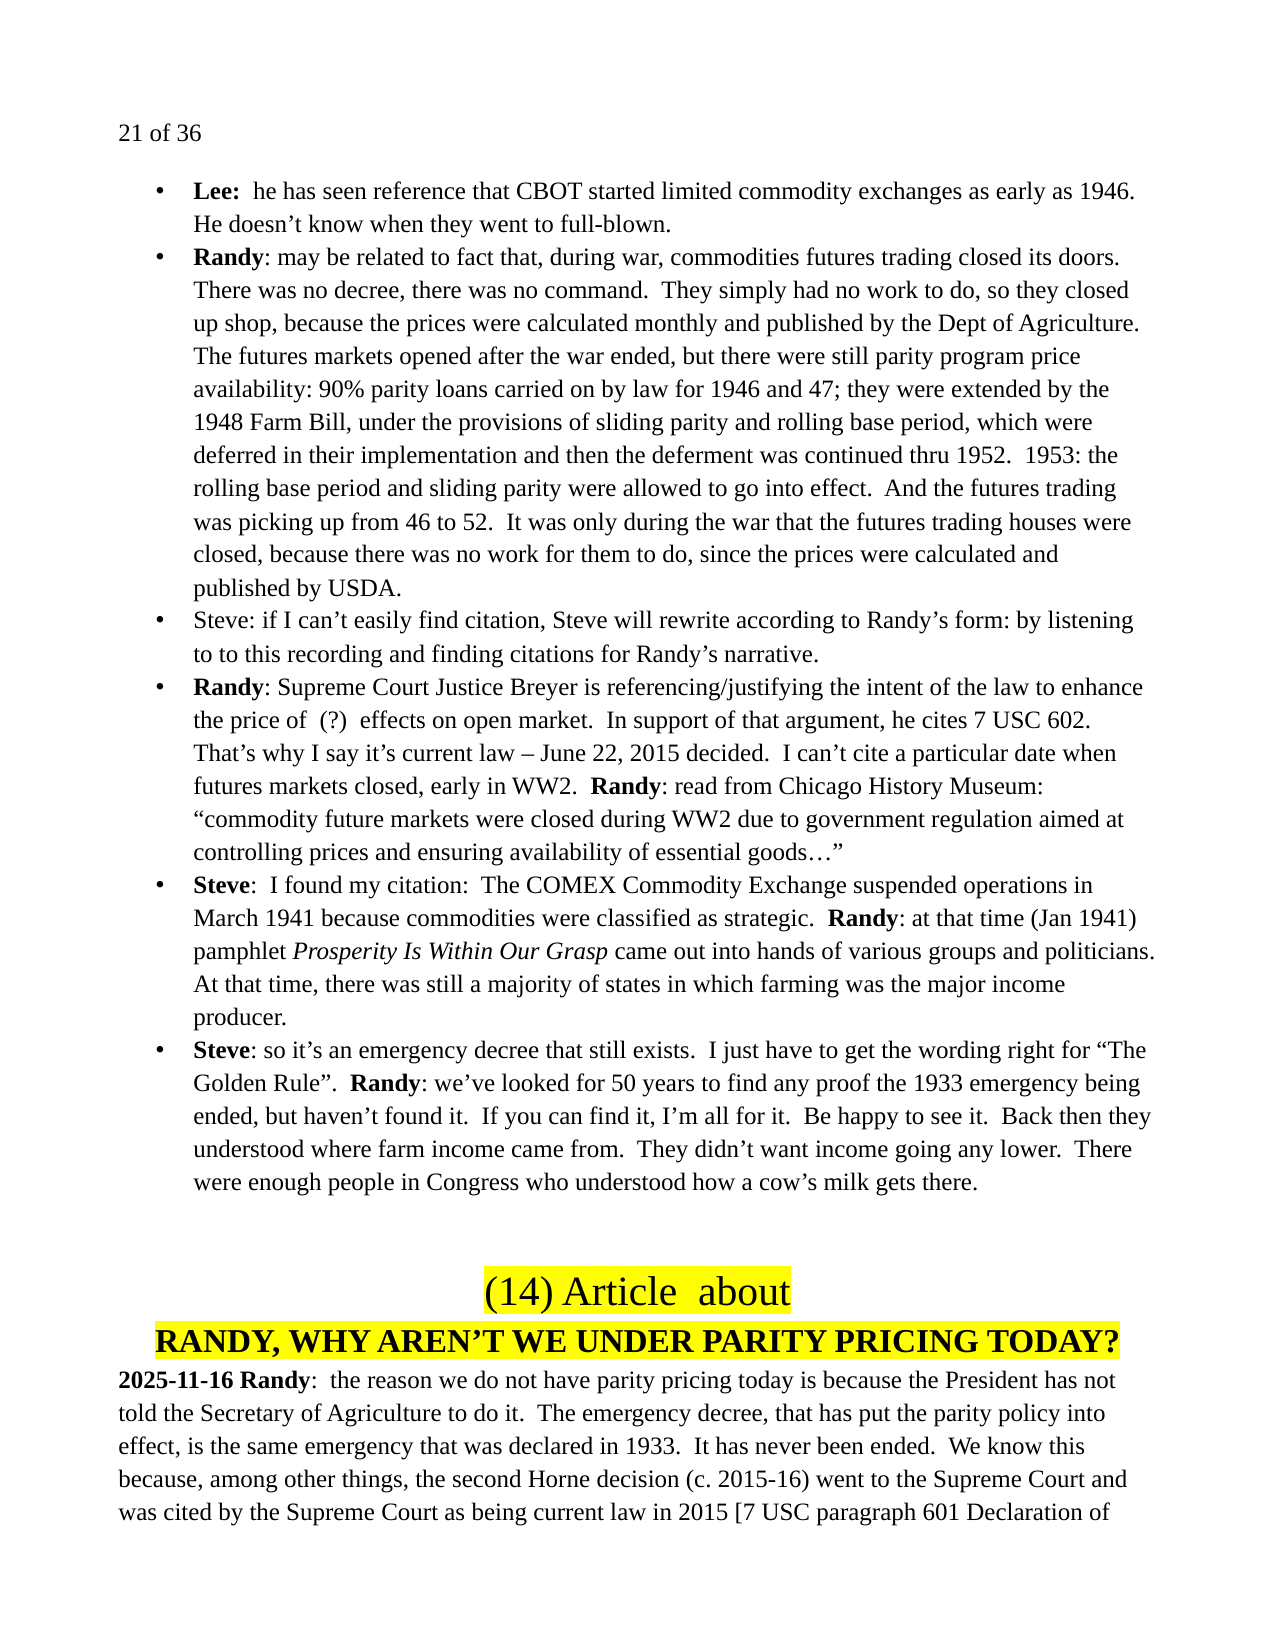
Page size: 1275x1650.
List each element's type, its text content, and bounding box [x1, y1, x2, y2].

list Randy: Supreme Court Justice Breyer is referencing/justifying the intent of the law to enhance the price of (?) effects on open market. In support of that argument, he cites 7 USC 602. That’s why I say it’s current law – June 22, 2015 decided. I can’t cite a particular date when futures markets closed, early in WW2. Randy: read from Chicago History Museum: “commodity future markets were closed during WW2 due to government regulation aimed at controlling prices and ensuring availability of essential goods…” [156, 672, 1157, 866]
list Randy: may be related to fact that, during war, commodities futures trading closed its doors. There was no decree, there was no command. They simply had no work to do, so they closed up shop, because the prices were calculated monthly and published by the Dept of Agriculture. The futures markets opened after the war ended, but there were still parity program price availability: 90% parity loans carried on by law for 1946 and 47; they were extended by the 1948 Farm Bill, under the provisions of sliding parity and rolling base period, which were deferred in their implementation and then the deferment was continued thru 1952. 1953: the rolling base period and sliding parity were allowed to go into effect. And the futures trading was picking up from 46 to 52. It was only during the war that the futures trading houses were closed, because there was no work for them to do, since the prices were calculated and published by USDA. [156, 242, 1157, 601]
list Lee: he has seen reference that CBOT started limited commodity exchanges as early as 1946. He doesn’t know when they went to full-blown. [156, 176, 1157, 238]
list Steve: if I can’t easily find citation, Steve will rewrite according to Randy’s form: by listening to to this recording and finding citations for Randy’s narrative. [156, 606, 1157, 667]
list Steve: I found my citation: The COMEX Commodity Exchange suspended operations in March 1941 because commodities were classified as strategic. Randy: at that time (Jan 1941) pamphlet Prosperity Is Within Our Grasp came out into hands of various groups and politicians. At that time, there was still a majority of states in which farming was the major income producer. [156, 870, 1157, 1031]
text 2025-11-16 Randy: the reason we do not have parity pricing today is because the President has not told the Secretary of Agriculture to do it. The emergency decree, that has put the parity policy into effect, is the same emergency that was declared in 1933. It has never been ended. We know this because, among other things, the second Horne decision (c. 2015-16) went to the Supreme Court and was cited by the Supreme Court as being current law in 2015 [7 USC paragraph 601 Declaration of [118, 1365, 1157, 1526]
text RANDY, WHY AREN’T WE UNDER PARITY PRICING TODAY? [118, 1321, 1157, 1359]
list Steve: so it’s an emergency decree that still exists. I just have to get the wording right for “The Golden Rule”. Randy: we’ve looked for 50 years to find any proof the 1933 emergency being ended, but haven’t found it. If you can find it, I’m all for it. Be happy to see it. Back then they understood where farm income came from. They didn’t want income going any lower. There were enough people in Congress who understood how a cow’s milk gets there. [156, 1035, 1157, 1196]
text (14) Article about [118, 1266, 1157, 1314]
